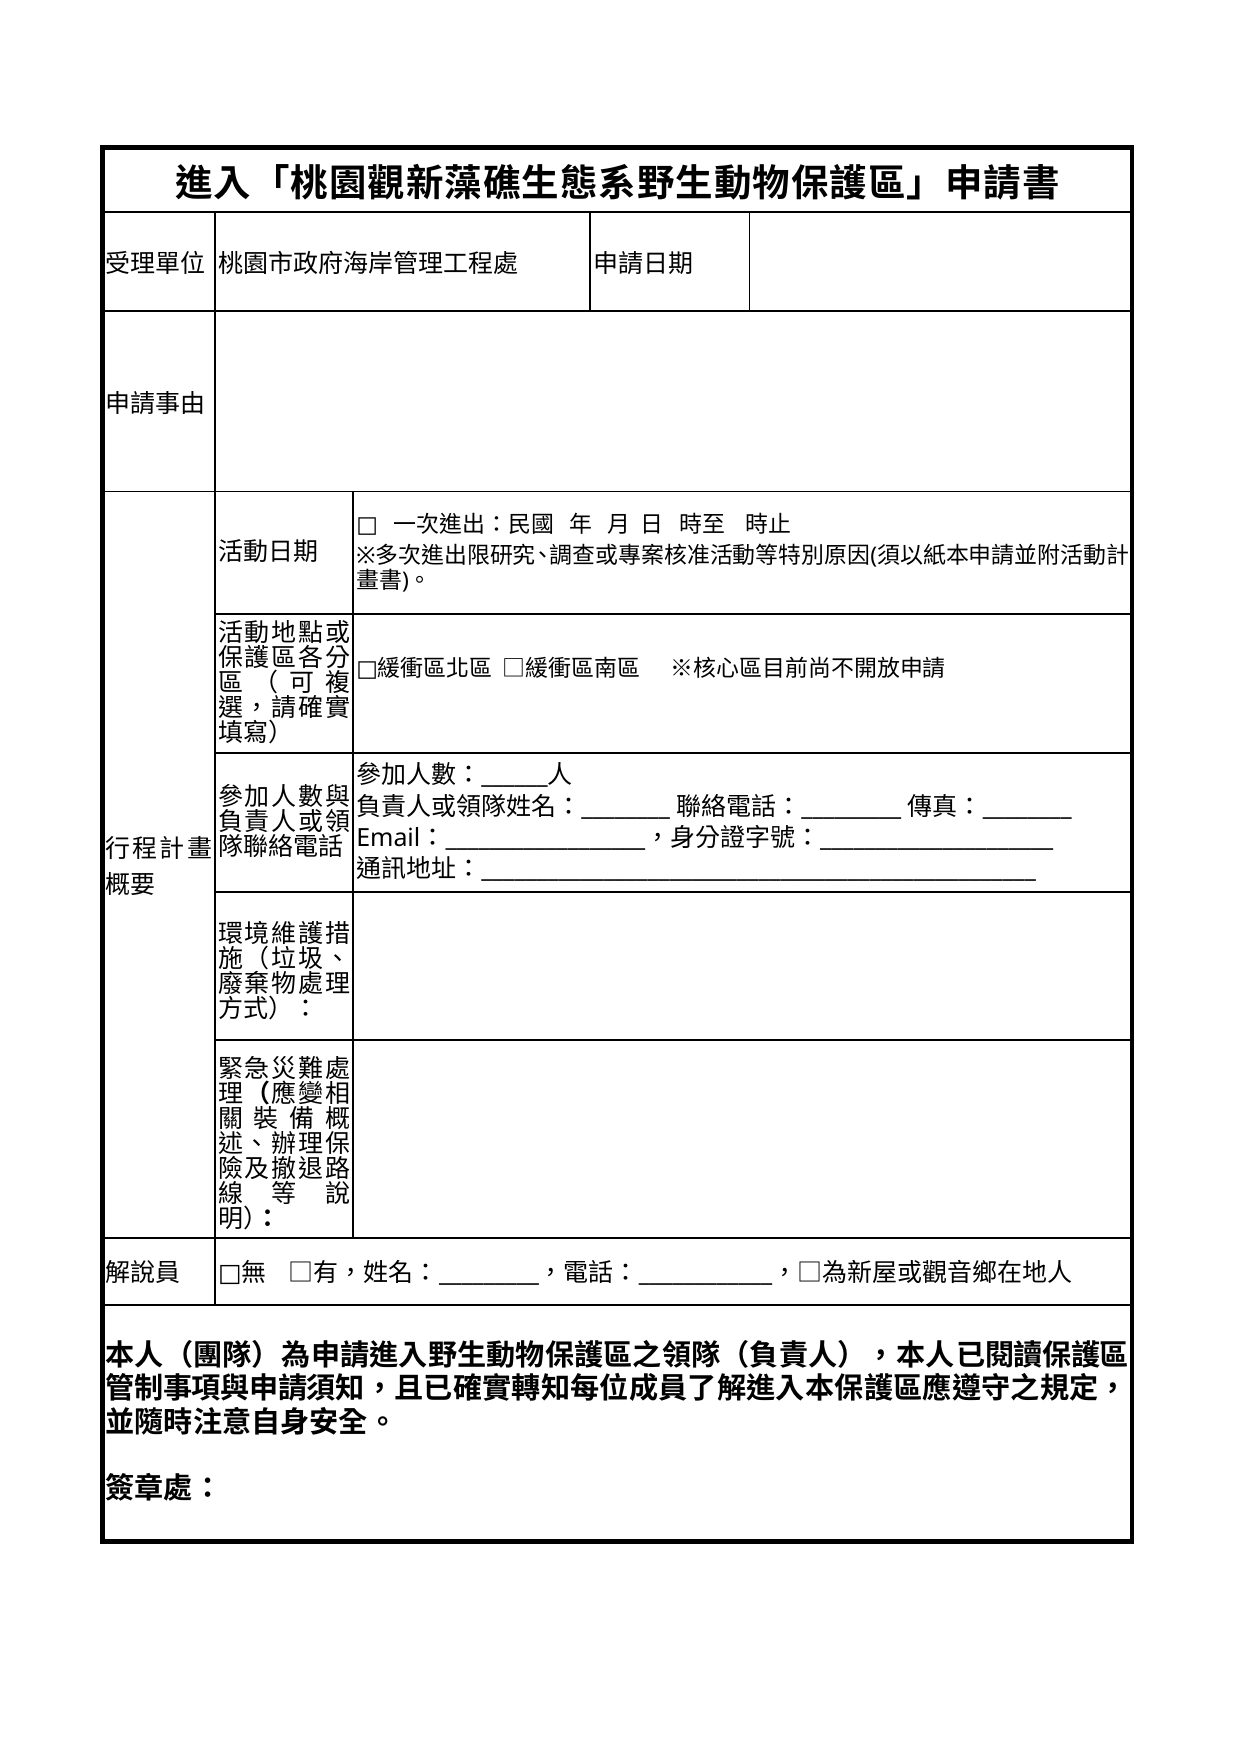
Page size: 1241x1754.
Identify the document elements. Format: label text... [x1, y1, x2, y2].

table_cell □緩衝區北區 □緩衝區南區 ※核心區目前尚不開放申請 [354, 615, 1130, 752]
table_cell 參加人數：______人 負責人或領隊姓名：________ 聯絡電話：_________ 傳真：________ Email：__________________，身分證字號：_____________________ 通訊地址：__________________________________________________ [354, 754, 1130, 891]
table_cell [354, 1041, 1130, 1237]
table_header 進入「桃園觀新藻礁生態系野生動物保護區」申請書 [105, 150, 1130, 211]
table_cell [750, 213, 1130, 310]
table_cell 活動日期 [216, 492, 352, 612]
table_cell □無 □有，姓名：_________，電話：____________，□為新屋或觀音鄉在地人 [216, 1239, 1130, 1303]
table_cell 本人（團隊）為申請進入野生動物保護區之領隊（負責人），本人已閱讀保護區管制事項與申請須知，且已確實轉知每位成員了解進入本保護區應遵守之規定，並隨時注意自身安全。 簽章處： [105, 1306, 1130, 1539]
table_cell 申請日期 [591, 213, 749, 310]
table_cell 緊急災難處理（應變相關裝備概述、辦理保險及撤退路線等說明）： [216, 1041, 352, 1237]
table_cell 申請事由 [105, 312, 214, 491]
table_cell 行程計畫概要 [105, 492, 214, 1237]
table_cell 桃園市政府海岸管理工程處 [216, 213, 589, 310]
table_cell 一次進出：民國 年 月 日 時至 時止 ※多次進出限研究、調查或專案核准活動等特別原因(須以紙本申請並附活動計畫書)。 [354, 492, 1130, 612]
table_cell [354, 893, 1130, 1039]
table_cell 參加人數與負責人或領隊聯絡電話 [216, 754, 352, 891]
table_cell 活動地點或保護區各分區（可複選，請確實填寫） [216, 615, 352, 752]
table_cell 受理單位 [105, 213, 214, 310]
table_cell 解說員 [105, 1239, 214, 1303]
table_cell [216, 312, 1130, 491]
table_cell 環境維護措施（垃圾、廢棄物處理方式）： [216, 893, 352, 1039]
